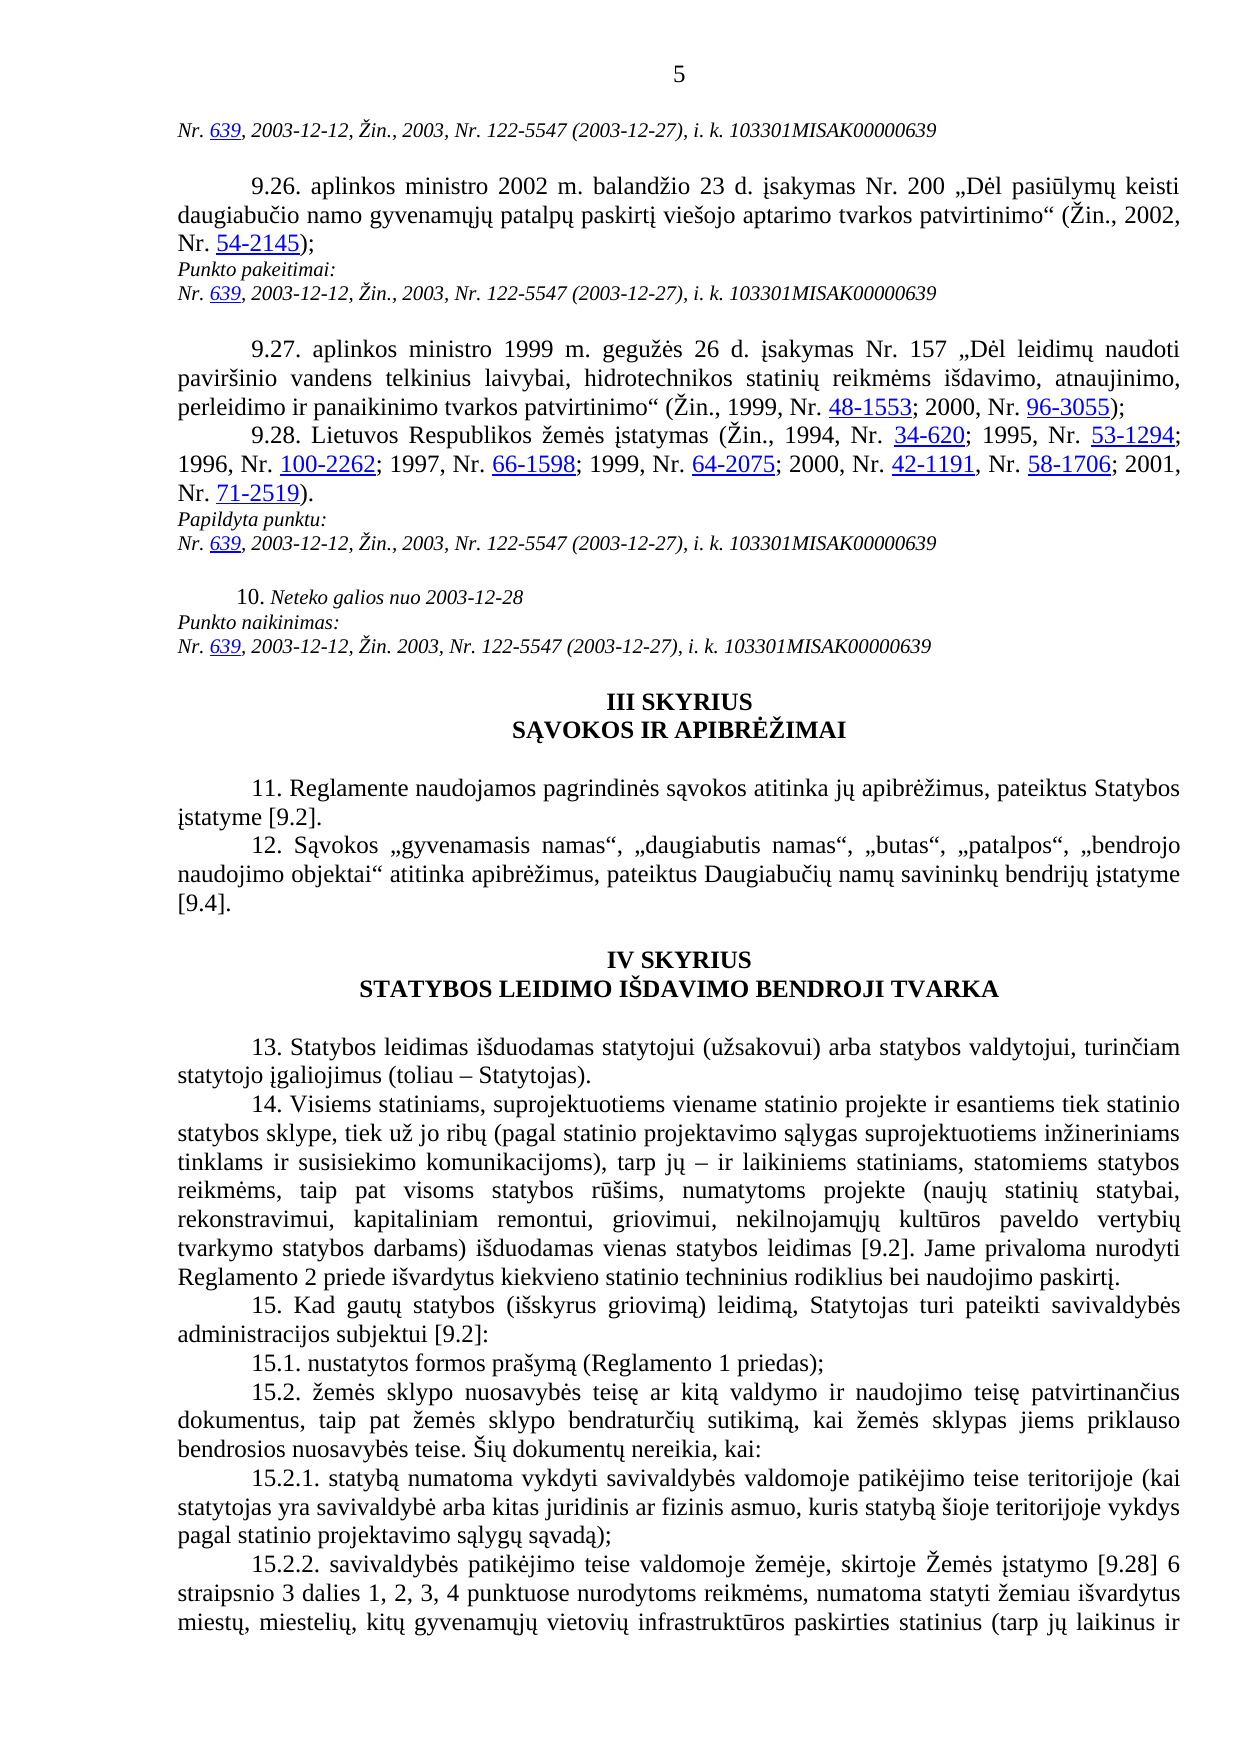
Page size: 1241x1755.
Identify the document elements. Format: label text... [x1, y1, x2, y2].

text 10. Neteko galios nuo 2003-12-28 [177, 583, 1181, 610]
text Punkto pakeitimai: [177, 257, 1181, 281]
text III SKYRIUS [177, 687, 1181, 715]
text SĄVOKOS IR APIBRĖŽIMAI [177, 715, 1181, 744]
text Punkto naikinimas: [177, 610, 1181, 634]
text Nr. 639, 2003-12-12, Žin., 2003, Nr. 122-5547 (2003-12-27), i. k. 103301MISAK00000639 [177, 118, 1181, 142]
text 15.2.1. statybą numatoma vykdyti savivaldybės valdomoje patikėjimo teise teritorijoje (kai statytojas yra savivaldybė arba kitas juridinis ar fizinis asmuo, kuris statybą šioje teritorijoje vykdys pagal statinio projektavimo sąlygų sąvadą); [177, 1463, 1181, 1549]
text 9.28. Lietuvos Respublikos žemės įstatymas (Žin., 1994, Nr. 34-620; 1995, Nr. 53-1294; 1996, Nr. 100-2262; 1997, Nr. 66-1598; 1999, Nr. 64-2075; 2000, Nr. 42-1191, Nr. 58-1706; 2001, Nr. 71-2519). [177, 420, 1181, 507]
text 12. Sąvokos „gyvenamasis namas“, „daugiabutis namas“, „butas“, „patalpos“, „bendrojo naudojimo objektai“ atitinka apibrėžimus, pateiktus Daugiabučių namų savininkų bendrijų įstatyme [9.4]. [177, 830, 1181, 917]
text Papildyta punktu: [177, 507, 1181, 531]
text 9.27. aplinkos ministro 1999 m. gegužės 26 d. įsakymas Nr. 157 „Dėl leidimų naudoti paviršinio vandens telkinius laivybai, hidrotechnikos statinių reikmėms išdavimo, atnaujinimo, perleidimo ir panaikinimo tvarkos patvirtinimo“ (Žin., 1999, Nr. 48-1553; 2000, Nr. 96-3055); [177, 334, 1181, 420]
text IV SKYRIUS [177, 945, 1181, 974]
text 11. Reglamente naudojamos pagrindinės sąvokos atitinka jų apibrėžimus, pateiktus Statybos įstatyme [9.2]. [177, 773, 1181, 830]
text Nr. 639, 2003-12-12, Žin., 2003, Nr. 122-5547 (2003-12-27), i. k. 103301MISAK00000639 [177, 531, 1181, 555]
text 14. Visiems statiniams, suprojektuotiems viename statinio projekte ir esantiems tiek statinio statybos sklype, tiek už jo ribų (pagal statinio projektavimo sąlygas suprojektuotiems inžineriniams tinklams ir susisiekimo komunikacijoms), tarp jų – ir laikiniems statiniams, statomiems statybos reikmėms, taip pat visoms statybos rūšims, numatytoms projekte (naujų statinių statybai, rekonstravimui, kapitaliniam remontui, griovimui, nekilnojamųjų kultūros paveldo vertybių tvarkymo statybos darbams) išduodamas vienas statybos leidimas [9.2]. Jame privaloma nurodyti Reglamento 2 priede išvardytus kiekvieno statinio techninius rodiklius bei naudojimo paskirtį. [177, 1089, 1181, 1290]
text STATYBOS LEIDIMO IŠDAVIMO BENDROJI TVARKA [177, 974, 1181, 1003]
text Nr. 639, 2003-12-12, Žin. 2003, Nr. 122-5547 (2003-12-27), i. k. 103301MISAK00000639 [177, 634, 1181, 658]
text 9.26. aplinkos ministro 2002 m. balandžio 23 d. įsakymas Nr. 200 „Dėl pasiūlymų keisti daugiabučio namo gyvenamųjų patalpų paskirtį viešojo aptarimo tvarkos patvirtinimo“ (Žin., 2002, Nr. 54-2145); [177, 171, 1181, 257]
text 13. Statybos leidimas išduodamas statytojui (užsakovui) arba statybos valdytojui, turinčiam statytojo įgaliojimus (toliau – Statytojas). [177, 1032, 1181, 1089]
text 15. Kad gautų statybos (išskyrus griovimą) leidimą, Statytojas turi pateikti savivaldybės administracijos subjektui [9.2]: [177, 1290, 1181, 1348]
text 15.2.2. savivaldybės patikėjimo teise valdomoje žemėje, skirtoje Žemės įstatymo [9.28] 6 straipsnio 3 dalies 1, 2, 3, 4 punktuose nurodytoms reikmėms, numatoma statyti žemiau išvardytus miestų, miestelių, kitų gyvenamųjų vietovių infrastruktūros paskirties statinius (tarp jų laikinus ir [177, 1549, 1181, 1635]
text 15.2. žemės sklypo nuosavybės teisę ar kitą valdymo ir naudojimo teisę patvirtinančius dokumentus, taip pat žemės sklypo bendraturčių sutikimą, kai žemės sklypas jiems priklauso bendrosios nuosavybės teise. Šių dokumentų nereikia, kai: [177, 1377, 1181, 1463]
text Nr. 639, 2003-12-12, Žin., 2003, Nr. 122-5547 (2003-12-27), i. k. 103301MISAK00000639 [177, 281, 1181, 305]
text 15.1. nustatytos formos prašymą (Reglamento 1 priedas); [177, 1348, 1181, 1377]
